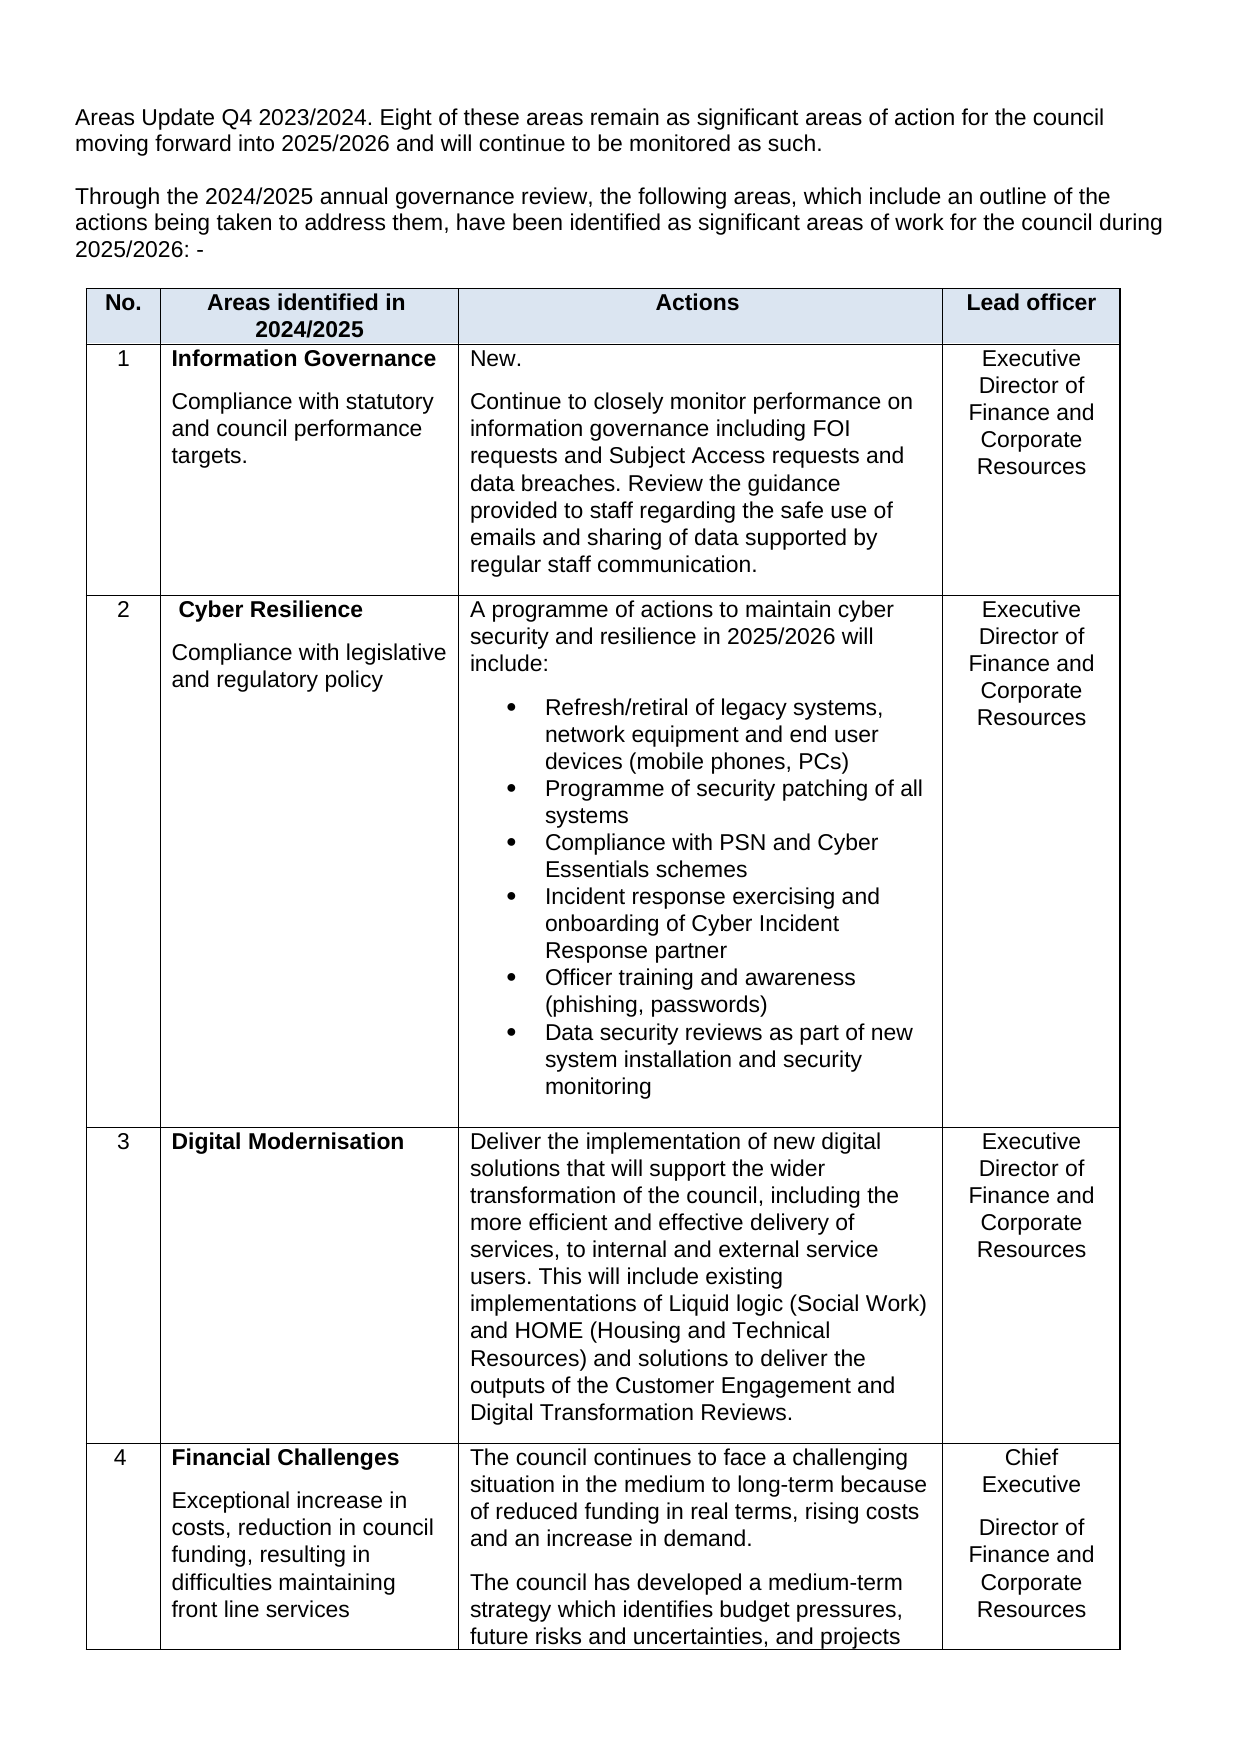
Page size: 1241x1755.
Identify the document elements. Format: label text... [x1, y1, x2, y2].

table_cell 4 [87, 1444, 160, 1649]
table_cell A programme of actions to maintain cyber security and resilience in 2025/2026 will include: Refresh/retiral of legacy systems, network equipment and end user devices (mobile phones, PCs) Programme of security patching of all systems Compliance with PSN and Cyber Essentials schemes Incident response exercising and onboarding of Cyber Incident Response partner Officer training and awareness (phishing, passwords) Data security reviews as part of new system installation and security monitoring [459, 596, 942, 1127]
table_header No. [87, 289, 160, 343]
table_cell Executive Director of Finance and Corporate Resources [943, 1128, 1119, 1442]
table_cell Information Governance Compliance with statutory and council performance targets. [161, 345, 458, 594]
table_cell Deliver the implementation of new digital solutions that will support the wider transformation of the council, including the more efficient and effective delivery of services, to internal and external service users. This will include existing implementations of Liquid logic (Social Work) and HOME (Housing and Technical Resources) and solutions to deliver the outputs of the Customer Engagement and Digital Transformation Reviews. [459, 1128, 942, 1442]
table_header Actions [459, 289, 942, 343]
table_cell 1 [87, 345, 160, 594]
text Through the 2024/2025 annual governance review, the following areas, which include an outline of the actions being taken to address them, have been identified as significant areas of work for the council during 2025/2026: - [75, 183, 1181, 262]
table_cell Cyber Resilience Compliance with legislative and regulatory policy [161, 596, 458, 1127]
table_cell 2 [87, 596, 160, 1127]
table_cell The council continues to face a challenging situation in the medium to long-term because of reduced funding in real terms, rising costs and an increase in demand. The council has developed a medium-term strategy which identifies budget pressures, future risks and uncertainties, and projects [459, 1444, 942, 1649]
table_cell New. Continue to closely monitor performance on information governance including FOI requests and Subject Access requests and data breaches. Review the guidance provided to staff regarding the safe use of emails and sharing of data supported by regular staff communication. [459, 345, 942, 594]
table_cell Executive Director of Finance and Corporate Resources [943, 345, 1119, 594]
table_cell Financial Challenges Exceptional increase in costs, reduction in council funding, resulting in difficulties maintaining front line services [161, 1444, 458, 1649]
text Areas Update Q4 2023/2024. Eight of these areas remain as significant areas of action for the council moving forward into 2025/2026 and will continue to be monitored as such. [75, 104, 1181, 156]
table_header Lead officer [943, 289, 1119, 343]
table_cell Chief Executive Director of Finance and Corporate Resources [943, 1444, 1119, 1649]
table_cell 3 [87, 1128, 160, 1442]
table_header Areas identified in 2024/2025 [161, 289, 458, 343]
table_cell Executive Director of Finance and Corporate Resources [943, 596, 1119, 1127]
table_cell Digital Modernisation [161, 1128, 458, 1442]
